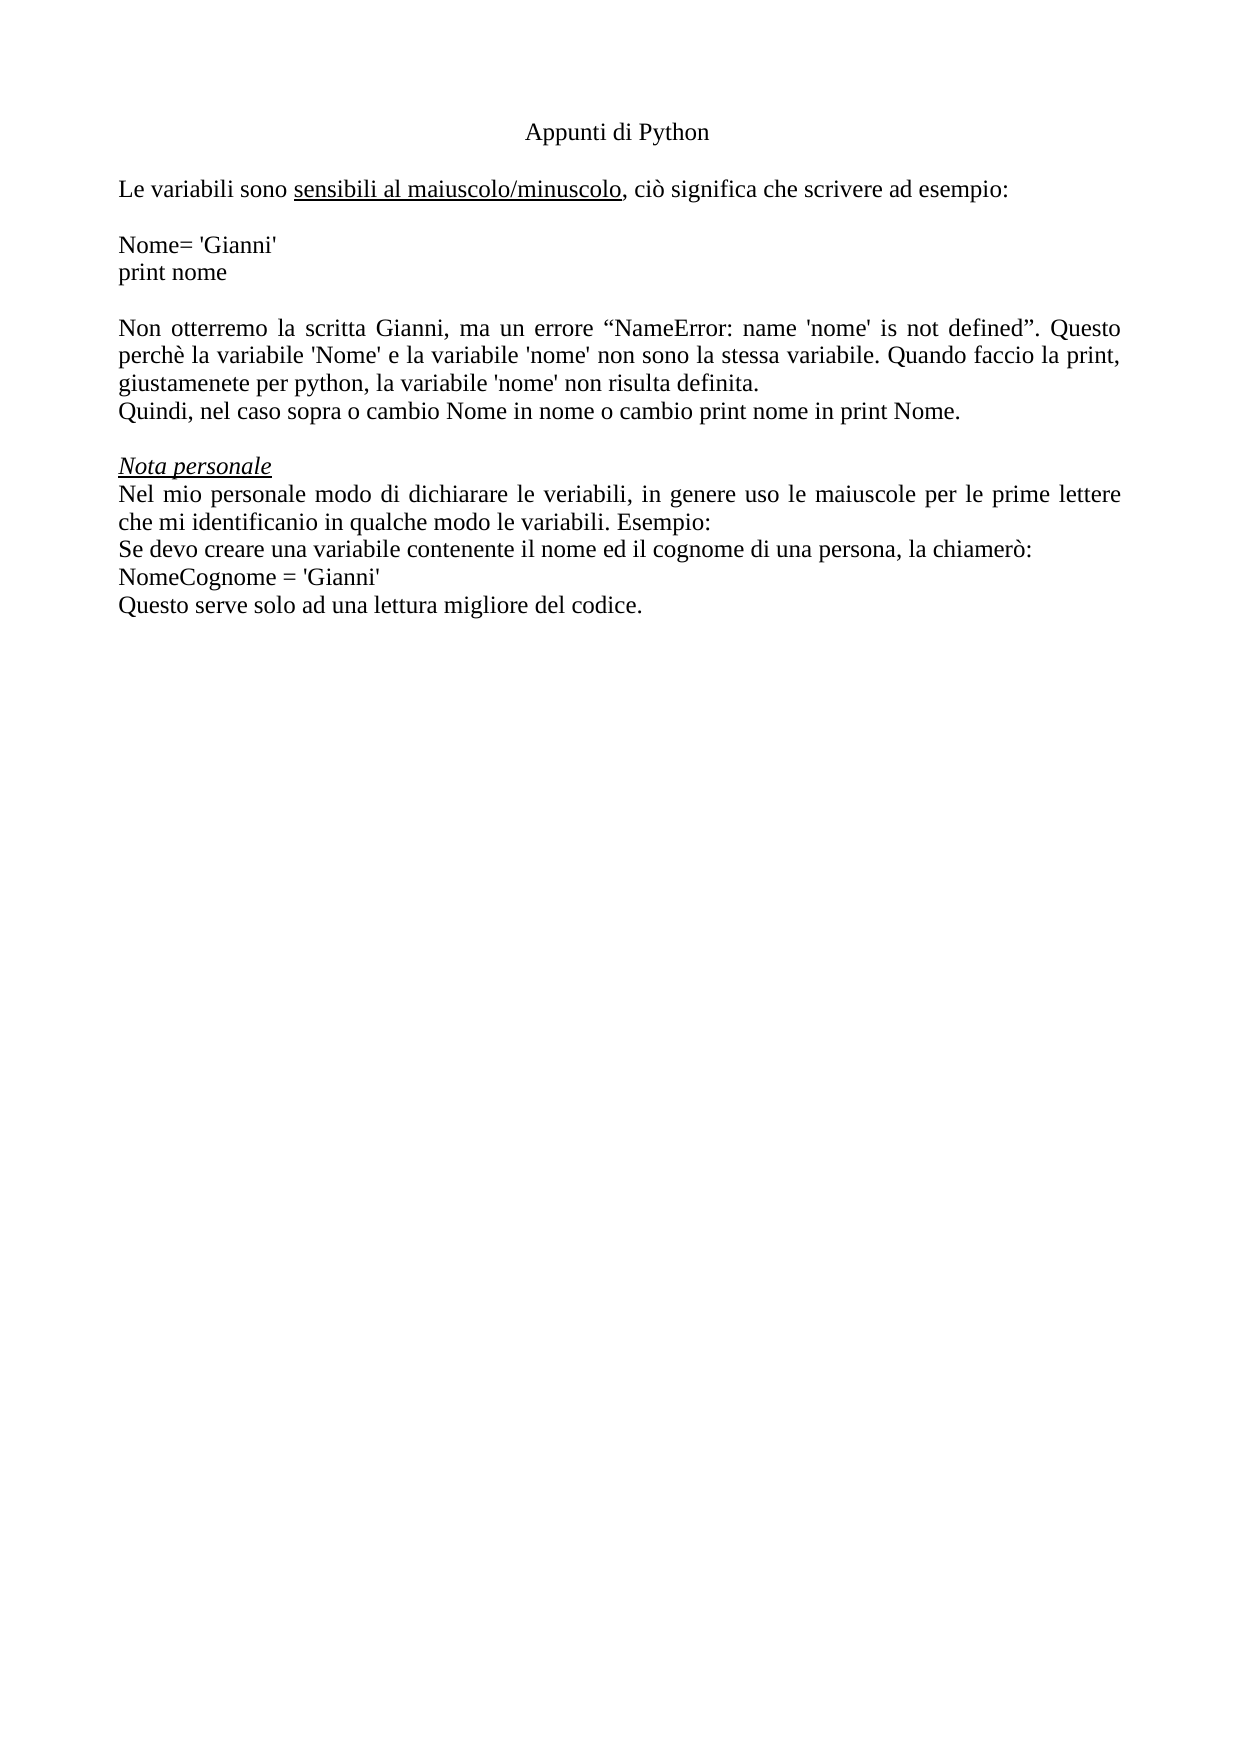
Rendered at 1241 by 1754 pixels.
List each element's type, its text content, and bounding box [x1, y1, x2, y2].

text Questo serve solo ad una lettura migliore del codice. [118, 591, 1122, 619]
text Se devo creare una variabile contenente il nome ed il cognome di una persona, la chiamerò: [118, 536, 1122, 563]
text Nel mio personale modo di dichiarare le veriabili, in genere uso le maiuscole per le prime lettere che mi identificanio in qualche modo le variabili. Esempio: [118, 480, 1122, 536]
text print nome [118, 258, 1122, 286]
text Non otterremo la scritta Gianni, ma un errore “NameError: name 'nome' is not defined”. Questo perchè la variabile 'Nome' e la variabile 'nome' non sono la stessa variabile. Quando faccio la print, giustamenete per python, la variabile 'nome' non risulta definita. [118, 314, 1122, 397]
text NomeCognome = 'Gianni' [118, 563, 1122, 591]
text Quindi, nel caso sopra o cambio Nome in nome o cambio print nome in print Nome. [118, 397, 1122, 425]
text Nota personale [118, 452, 1122, 480]
text Nome= 'Gianni' [118, 231, 1122, 258]
text Le variabili sono sensibili al maiuscolo/minuscolo, ciò significa che scrivere ad esempio: [118, 175, 1122, 203]
